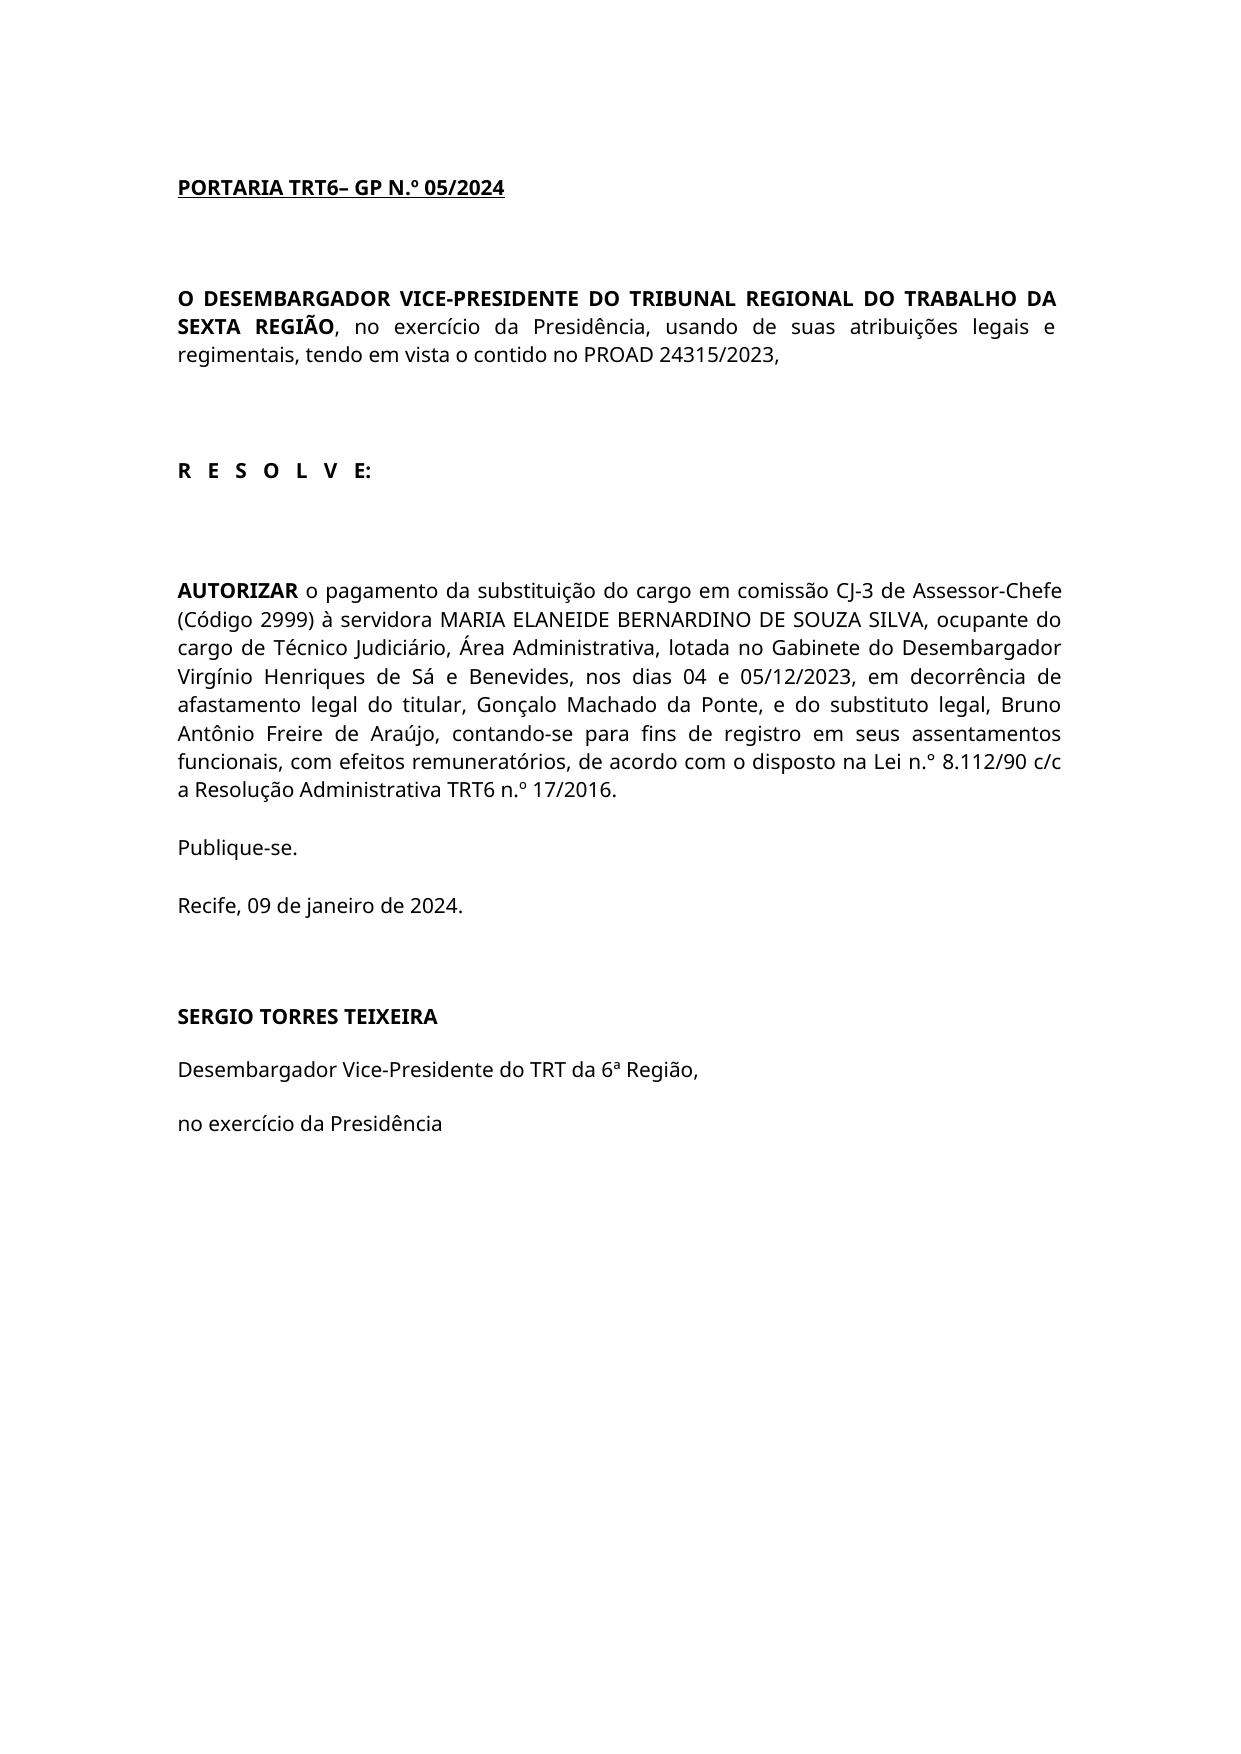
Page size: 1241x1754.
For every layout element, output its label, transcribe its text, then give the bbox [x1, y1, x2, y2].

text PORTARIA TRT6– GP N.º 05/2024 [177, 173, 1063, 201]
text SERGIO TORRES TEIXEIRA [177, 1002, 1071, 1030]
text R E S O L V E: [177, 456, 1063, 484]
text Recife, 09 de janeiro de 2024. [177, 891, 1063, 919]
text O DESEMBARGADOR VICE-PRESIDENTE DO TRIBUNAL REGIONAL DO TRABALHO DA SEXTA REGIÃO, no exercício da Presidência, usando de suas atribuições legais e regimentais, tendo em vista o contido no PROAD 24315/2023, [177, 284, 1057, 369]
text no exercício da Presidência [177, 1109, 1071, 1137]
text Publique-se. [177, 833, 1063, 862]
text AUTORIZAR o pagamento da substituição do cargo em comissão CJ-3 de Assessor-Chefe (Código 2999) à servidora MARIA ELANEIDE BERNARDINO DE SOUZA SILVA, ocupante do cargo de Técnico Judiciário, Área Administrativa, lotada no Gabinete do Desembargador Virgínio Henriques de Sá e Benevides, nos dias 04 e 05/12/2023, em decorrência de afastamento legal do titular, Gonçalo Machado da Ponte, e do substituto legal, Bruno Antônio Freire de Araújo, contando-se para fins de registro em seus assentamentos funcionais, com efeitos remuneratórios, de acordo com o disposto na Lei n.° 8.112/90 c/c a Resolução Administrativa TRT6 n.º 17/2016. [177, 577, 1063, 804]
text Desembargador Vice-Presidente do TRT da 6ª Região, [177, 1055, 1071, 1084]
